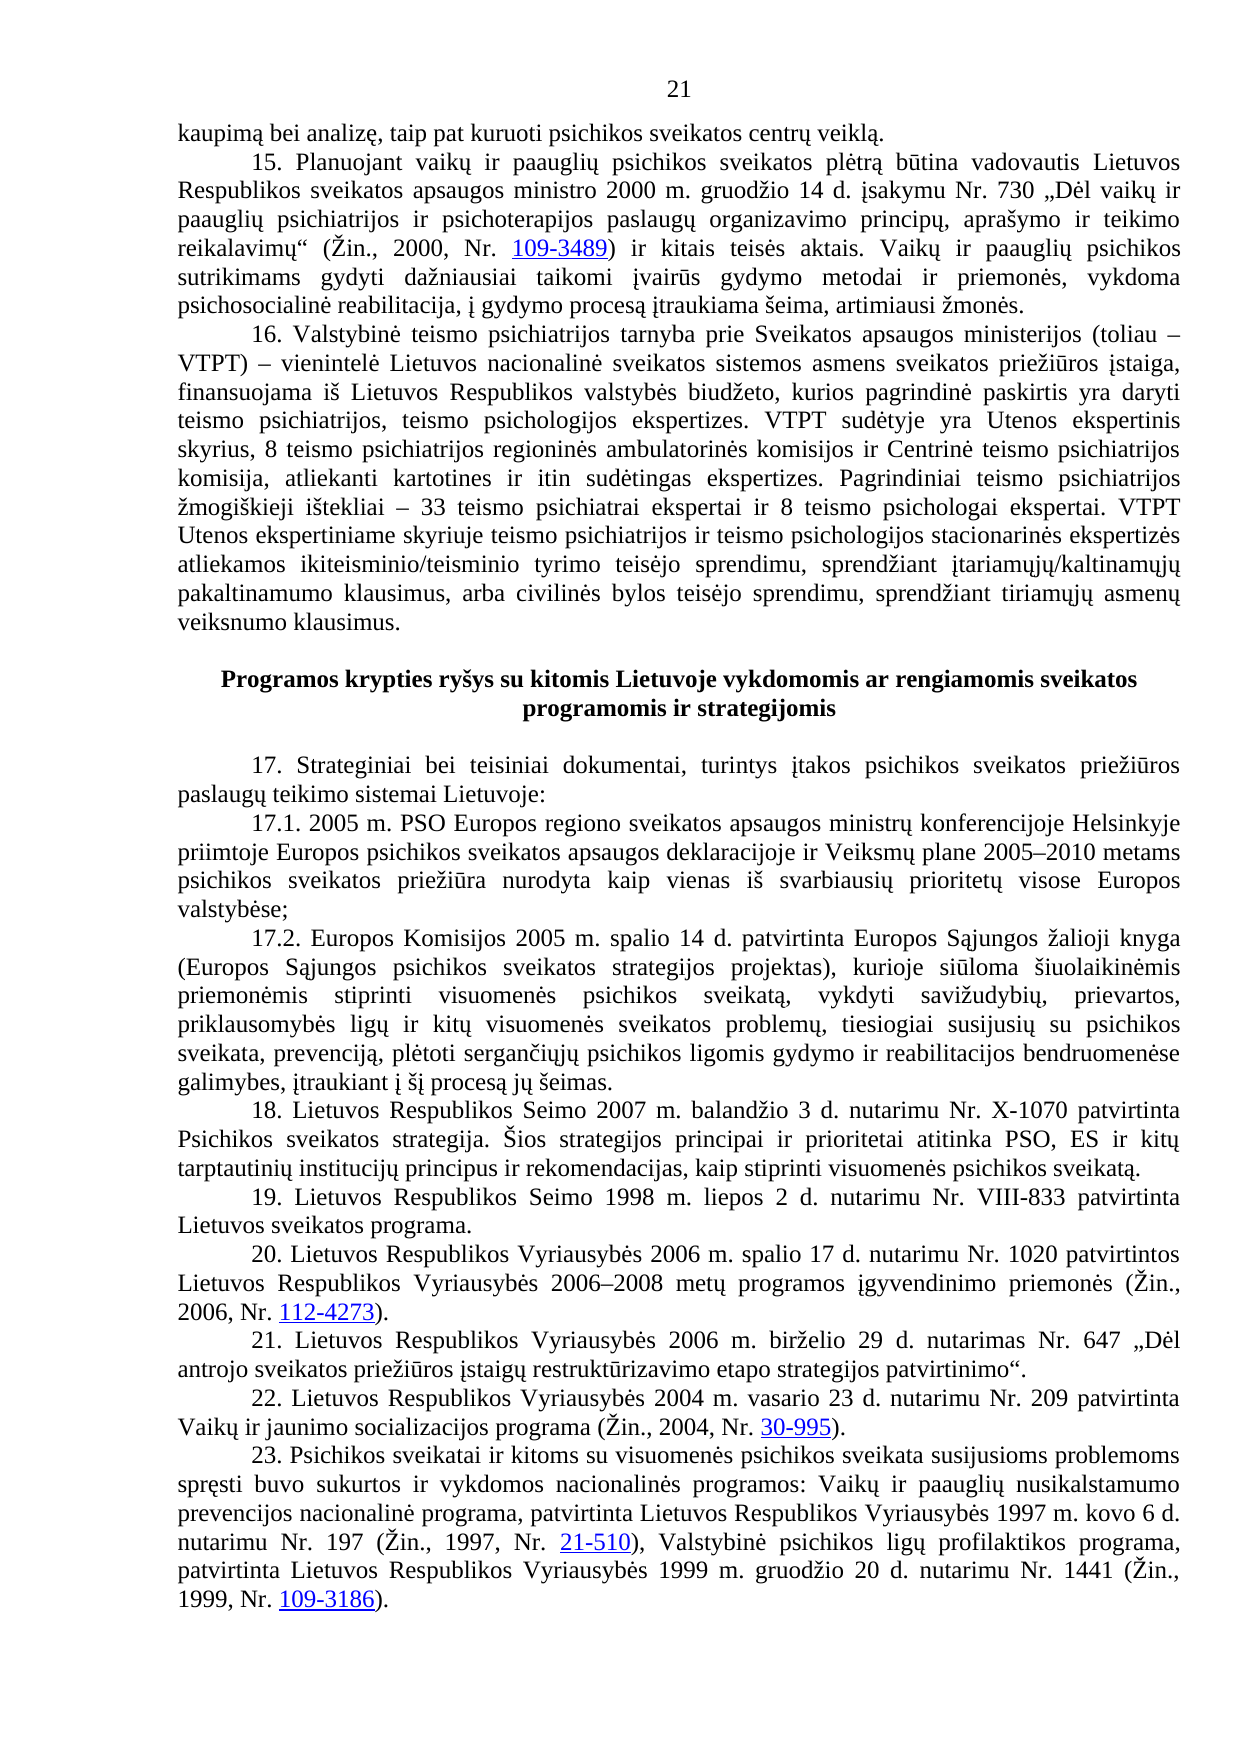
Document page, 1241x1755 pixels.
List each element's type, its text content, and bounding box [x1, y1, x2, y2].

text 16. Valstybinė teismo psichiatrijos tarnyba prie Sveikatos apsaugos ministerijos (toliau – VTPT) – vienintelė Lietuvos nacionalinė sveikatos sistemos asmens sveikatos priežiūros įstaiga, finansuojama iš Lietuvos Respublikos valstybės biudžeto, kurios pagrindinė paskirtis yra daryti teismo psichiatrijos, teismo psichologijos ekspertizes. VTPT sudėtyje yra Utenos ekspertinis skyrius, 8 teismo psichiatrijos regioninės ambulatorinės komisijos ir Centrinė teismo psichiatrijos komisija, atliekanti kartotines ir itin sudėtingas ekspertizes. Pagrindiniai teismo psichiatrijos žmogiškieji ištekliai – 33 teismo psichiatrai ekspertai ir 8 teismo psichologai ekspertai. VTPT Utenos ekspertiniame skyriuje teismo psichiatrijos ir teismo psichologijos stacionarinės ekspertizės atliekamos ikiteisminio/teisminio tyrimo teisėjo sprendimu, sprendžiant įtariamųjų/kaltinamųjų pakaltinamumo klausimus, arba civilinės bylos teisėjo sprendimu, sprendžiant tiriamųjų asmenų veiksnumo klausimus. [177, 319, 1181, 636]
text 17.1. 2005 m. PSO Europos regiono sveikatos apsaugos ministrų konferencijoje Helsinkyje priimtoje Europos psichikos sveikatos apsaugos deklaracijoje ir Veiksmų plane 2005–2010 metams psichikos sveikatos priežiūra nurodyta kaip vienas iš svarbiausių prioritetų visose Europos valstybėse; [177, 808, 1181, 923]
text 17. Strateginiai bei teisiniai dokumentai, turintys įtakos psichikos sveikatos priežiūros paslaugų teikimo sistemai Lietuvoje: [177, 751, 1181, 808]
text kaupimą bei analizę, taip pat kuruoti psichikos sveikatos centrų veiklą. [177, 118, 1181, 147]
text 21. Lietuvos Respublikos Vyriausybės 2006 m. birželio 29 d. nutarimas Nr. 647 „Dėl antrojo sveikatos priežiūros įstaigų restruktūrizavimo etapo strategijos patvirtinimo“. [177, 1326, 1181, 1383]
text 22. Lietuvos Respublikos Vyriausybės 2004 m. vasario 23 d. nutarimu Nr. 209 patvirtinta Vaikų ir jaunimo socializacijos programa (Žin., 2004, Nr. 30-995). [177, 1383, 1181, 1441]
text 23. Psichikos sveikatai ir kitoms su visuomenės psichikos sveikata susijusioms problemoms spręsti buvo sukurtos ir vykdomos nacionalinės programos: Vaikų ir paauglių nusikalstamumo prevencijos nacionalinė programa, patvirtinta Lietuvos Respublikos Vyriausybės 1997 m. kovo 6 d. nutarimu Nr. 197 (Žin., 1997, Nr. 21-510), Valstybinė psichikos ligų profilaktikos programa, patvirtinta Lietuvos Respublikos Vyriausybės 1999 m. gruodžio 20 d. nutarimu Nr. 1441 (Žin., 1999, Nr. 109-3186). [177, 1441, 1181, 1613]
text 15. Planuojant vaikų ir paauglių psichikos sveikatos plėtrą būtina vadovautis Lietuvos Respublikos sveikatos apsaugos ministro 2000 m. gruodžio 14 d. įsakymu Nr. 730 „Dėl vaikų ir paauglių psichiatrijos ir psichoterapijos paslaugų organizavimo principų, aprašymo ir teikimo reikalavimų“ (Žin., 2000, Nr. 109-3489) ir kitais teisės aktais. Vaikų ir paauglių psichikos sutrikimams gydyti dažniausiai taikomi įvairūs gydymo metodai ir priemonės, vykdoma psichosocialinė reabilitacija, į gydymo procesą įtraukiama šeima, artimiausi žmonės. [177, 147, 1181, 319]
text 19. Lietuvos Respublikos Seimo 1998 m. liepos 2 d. nutarimu Nr. VIII-833 patvirtinta Lietuvos sveikatos programa. [177, 1182, 1181, 1239]
text 18. Lietuvos Respublikos Seimo 2007 m. balandžio 3 d. nutarimu Nr. X-1070 patvirtinta Psichikos sveikatos strategija. Šios strategijos principai ir prioritetai atitinka PSO, ES ir kitų tarptautinių institucijų principus ir rekomendacijas, kaip stiprinti visuomenės psichikos sveikatą. [177, 1096, 1181, 1182]
text 17.2. Europos Komisijos 2005 m. spalio 14 d. patvirtinta Europos Sąjungos žalioji knyga (Europos Sąjungos psichikos sveikatos strategijos projektas), kurioje siūloma šiuolaikinėmis priemonėmis stiprinti visuomenės psichikos sveikatą, vykdyti savižudybių, prievartos, priklausomybės ligų ir kitų visuomenės sveikatos problemų, tiesiogiai susijusių su psichikos sveikata, prevenciją, plėtoti sergančiųjų psichikos ligomis gydymo ir reabilitacijos bendruomenėse galimybes, įtraukiant į šį procesą jų šeimas. [177, 923, 1181, 1096]
text Programos krypties ryšys su kitomis Lietuvoje vykdomomis ar rengiamomis sveikatos programomis ir strategijomis [177, 664, 1181, 722]
text 20. Lietuvos Respublikos Vyriausybės 2006 m. spalio 17 d. nutarimu Nr. 1020 patvirtintos Lietuvos Respublikos Vyriausybės 2006–2008 metų programos įgyvendinimo priemonės (Žin., 2006, Nr. 112-4273). [177, 1239, 1181, 1326]
